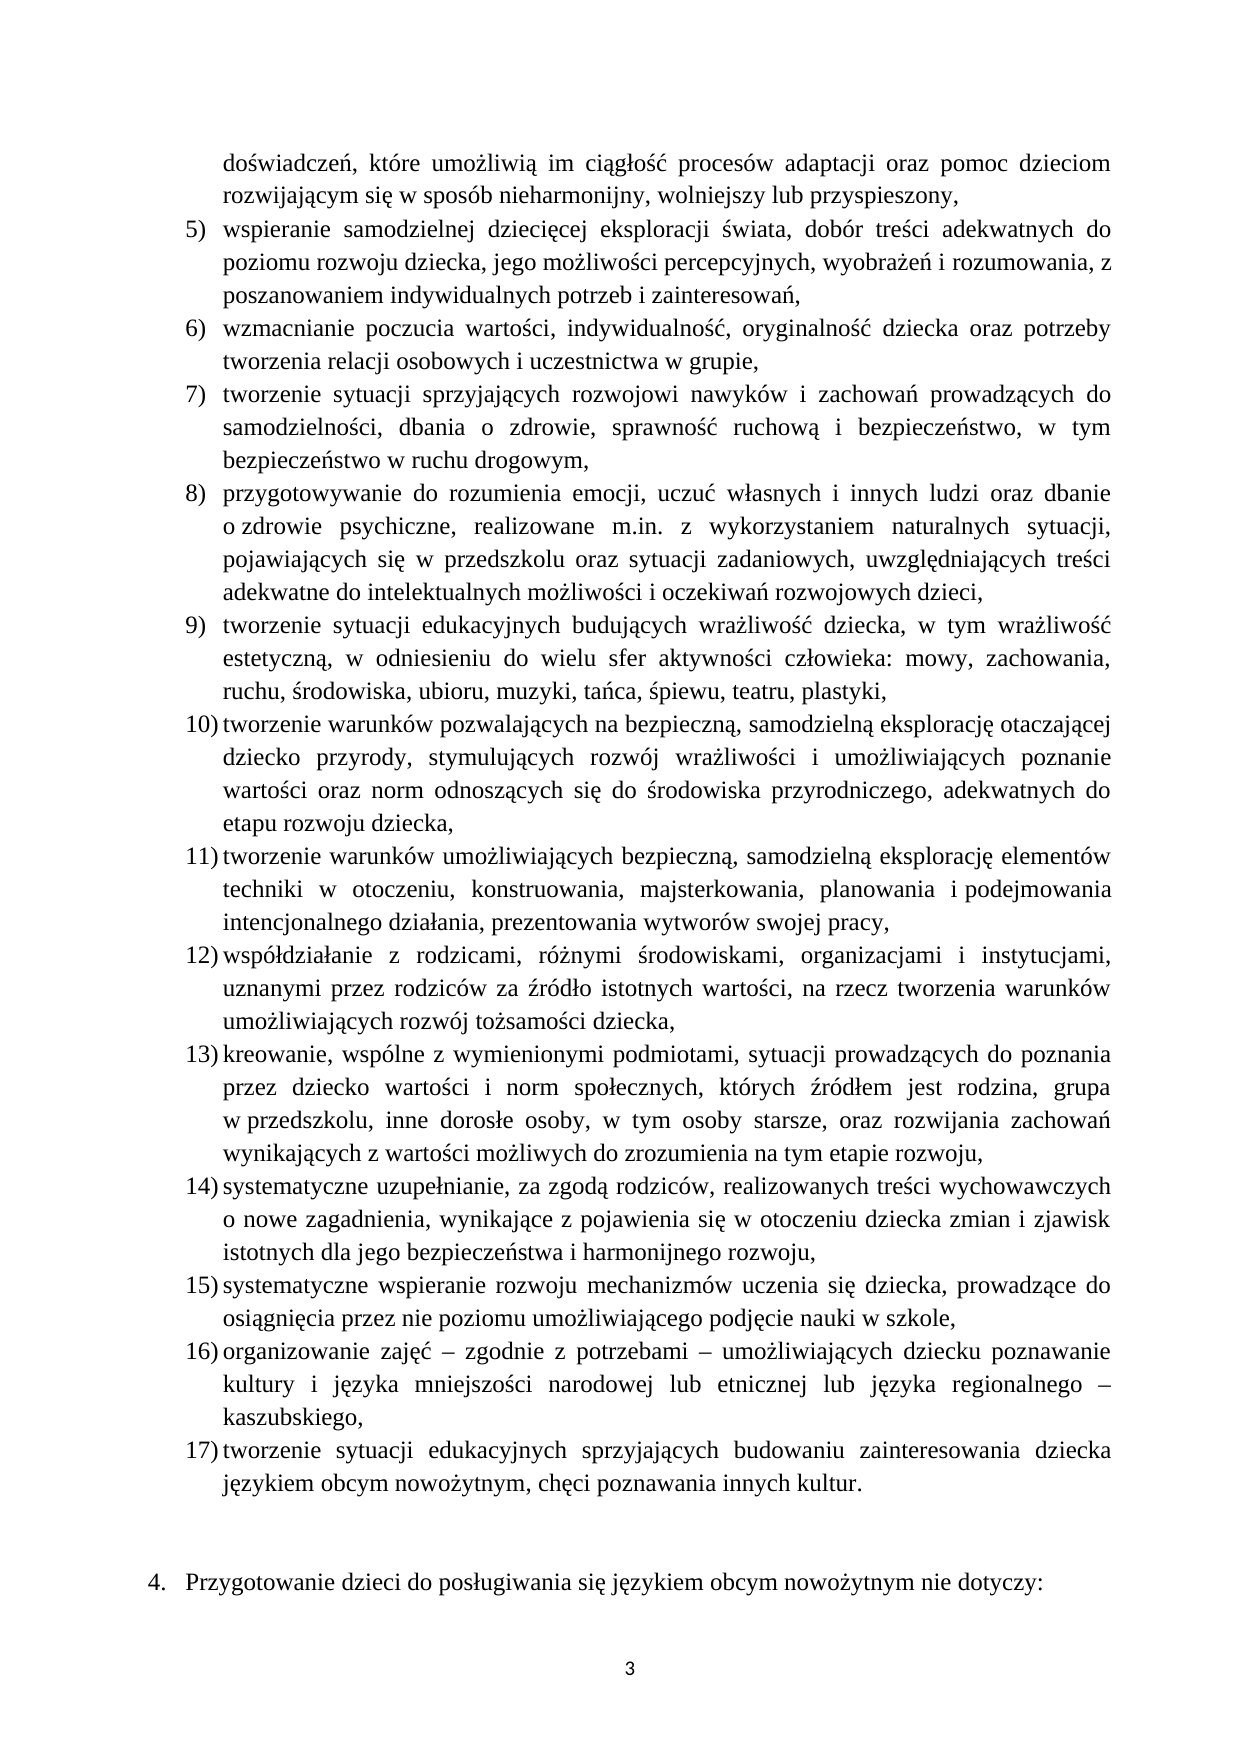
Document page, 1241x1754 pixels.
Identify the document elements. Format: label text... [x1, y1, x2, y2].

list doświadczeń, które umożliwią im ciągłość procesów adaptacji oraz pomoc dzieciom rozwijającym się w sposób nieharmonijny, wolniejszy lub przyspieszony, [185, 148, 1112, 209]
list wspieranie samodzielnej dziecięcej eksploracji świata, dobór treści adekwatnych do poziomu rozwoju dziecka, jego możliwości percepcyjnych, wyobrażeń i rozumowania, z poszanowaniem indywidualnych potrzeb i zainteresowań, [185, 214, 1112, 308]
list tworzenie sytuacji edukacyjnych budujących wrażliwość dziecka, w tym wrażliwość estetyczną, w odniesieniu do wielu sfer aktywności człowieka: mowy, zachowania, ruchu, środowiska, ubioru, muzyki, tańca, śpiewu, teatru, plastyki, [185, 610, 1112, 705]
list organizowanie zajęć – zgodnie z potrzebami – umożliwiających dziecku poznawanie kultury i języka mniejszości narodowej lub etnicznej lub języka regionalnego – kaszubskiego, [185, 1336, 1112, 1431]
list tworzenie sytuacji sprzyjających rozwojowi nawyków i zachowań prowadzących do samodzielności, dbania o zdrowie, sprawność ruchową i bezpieczeństwo, w tym bezpieczeństwo w ruchu drogowym, [185, 379, 1112, 473]
list systematyczne uzupełnianie, za zgodą rodziców, realizowanych treści wychowawczych o nowe zagadnienia, wynikające z pojawienia się w otoczeniu dziecka zmian i zjawisk istotnych dla jego bezpieczeństwa i harmonijnego rozwoju, [185, 1171, 1112, 1266]
list kreowanie, wspólne z wymienionymi podmiotami, sytuacji prowadzących do poznania przez dziecko wartości i norm społecznych, których źródłem jest rodzina, grupa w przedszkolu, inne dorosłe osoby, w tym osoby starsze, oraz rozwijania zachowań wynikających z wartości możliwych do zrozumienia na tym etapie rozwoju, [185, 1039, 1112, 1167]
list tworzenie warunków umożliwiających bezpieczną, samodzielną eksplorację elementów techniki w otoczeniu, konstruowania, majsterkowania, planowania i podejmowania intencjonalnego działania, prezentowania wytworów swojej pracy, [185, 841, 1112, 936]
list wzmacnianie poczucia wartości, indywidualność, oryginalność dziecka oraz potrzeby tworzenia relacji osobowych i uczestnictwa w grupie, [185, 313, 1112, 374]
list tworzenie sytuacji edukacyjnych sprzyjających budowaniu zainteresowania dziecka językiem obcym nowożytnym, chęci poznawania innych kultur. [185, 1435, 1112, 1497]
list tworzenie warunków pozwalających na bezpieczną, samodzielną eksplorację otaczającej dziecko przyrody, stymulujących rozwój wrażliwości i umożliwiających poznanie wartości oraz norm odnoszących się do środowiska przyrodniczego, adekwatnych do etapu rozwoju dziecka, [185, 709, 1112, 837]
list systematyczne wspieranie rozwoju mechanizmów uczenia się dziecka, prowadzące do osiągnięcia przez nie poziomu umożliwiającego podjęcie nauki w szkole, [185, 1270, 1112, 1332]
list Przygotowanie dzieci do posługiwania się językiem obcym nowożytnym nie dotyczy: [148, 1567, 1112, 1596]
list przygotowywanie do rozumienia emocji, uczuć własnych i innych ludzi oraz dbanie o zdrowie psychiczne, realizowane m.in. z wykorzystaniem naturalnych sytuacji, pojawiających się w przedszkolu oraz sytuacji zadaniowych, uwzględniających treści adekwatne do intelektualnych możliwości i oczekiwań rozwojowych dzieci, [185, 478, 1112, 606]
list współdziałanie z rodzicami, różnymi środowiskami, organizacjami i instytucjami, uznanymi przez rodziców za źródło istotnych wartości, na rzecz tworzenia warunków umożliwiających rozwój tożsamości dziecka, [185, 940, 1112, 1035]
